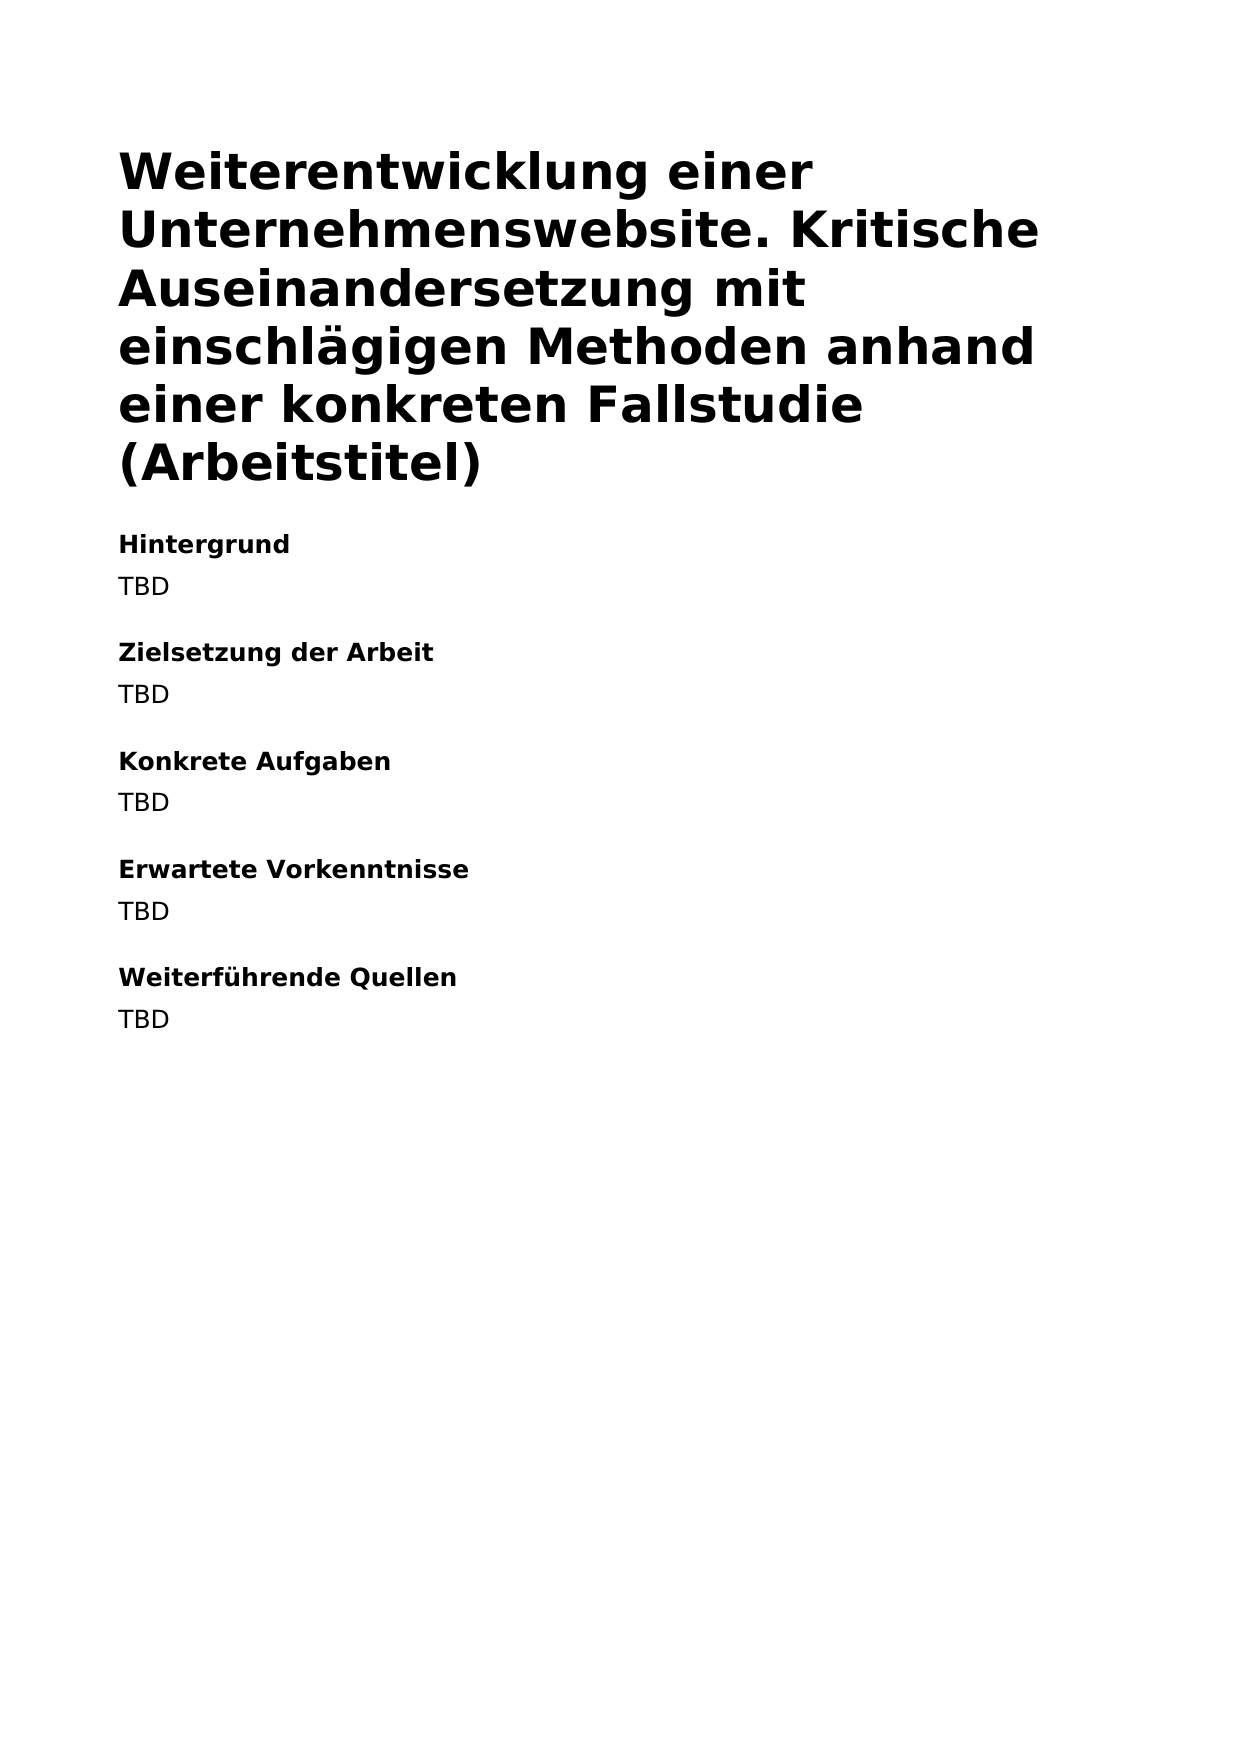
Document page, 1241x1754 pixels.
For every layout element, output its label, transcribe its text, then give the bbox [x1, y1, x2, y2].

subtitle Hintergrund [118, 530, 1122, 559]
text TBD [118, 897, 1122, 926]
subtitle Konkrete Aufgaben [118, 747, 1122, 776]
text TBD [118, 680, 1122, 709]
text TBD [118, 1005, 1122, 1034]
subtitle Zielsetzung der Arbeit [118, 638, 1122, 667]
subtitle Erwartete Vorkenntnisse [118, 855, 1122, 884]
text TBD [118, 788, 1122, 817]
text TBD [118, 572, 1122, 601]
subtitle Weiterführende Quellen [118, 963, 1122, 992]
subtitle Weiterentwicklung einer Unternehmenswebsite. Kritische Auseinandersetzung mit einschlägigen Methoden anhand einer konkreten Fallstudie (Arbeitstitel) [118, 143, 1122, 492]
